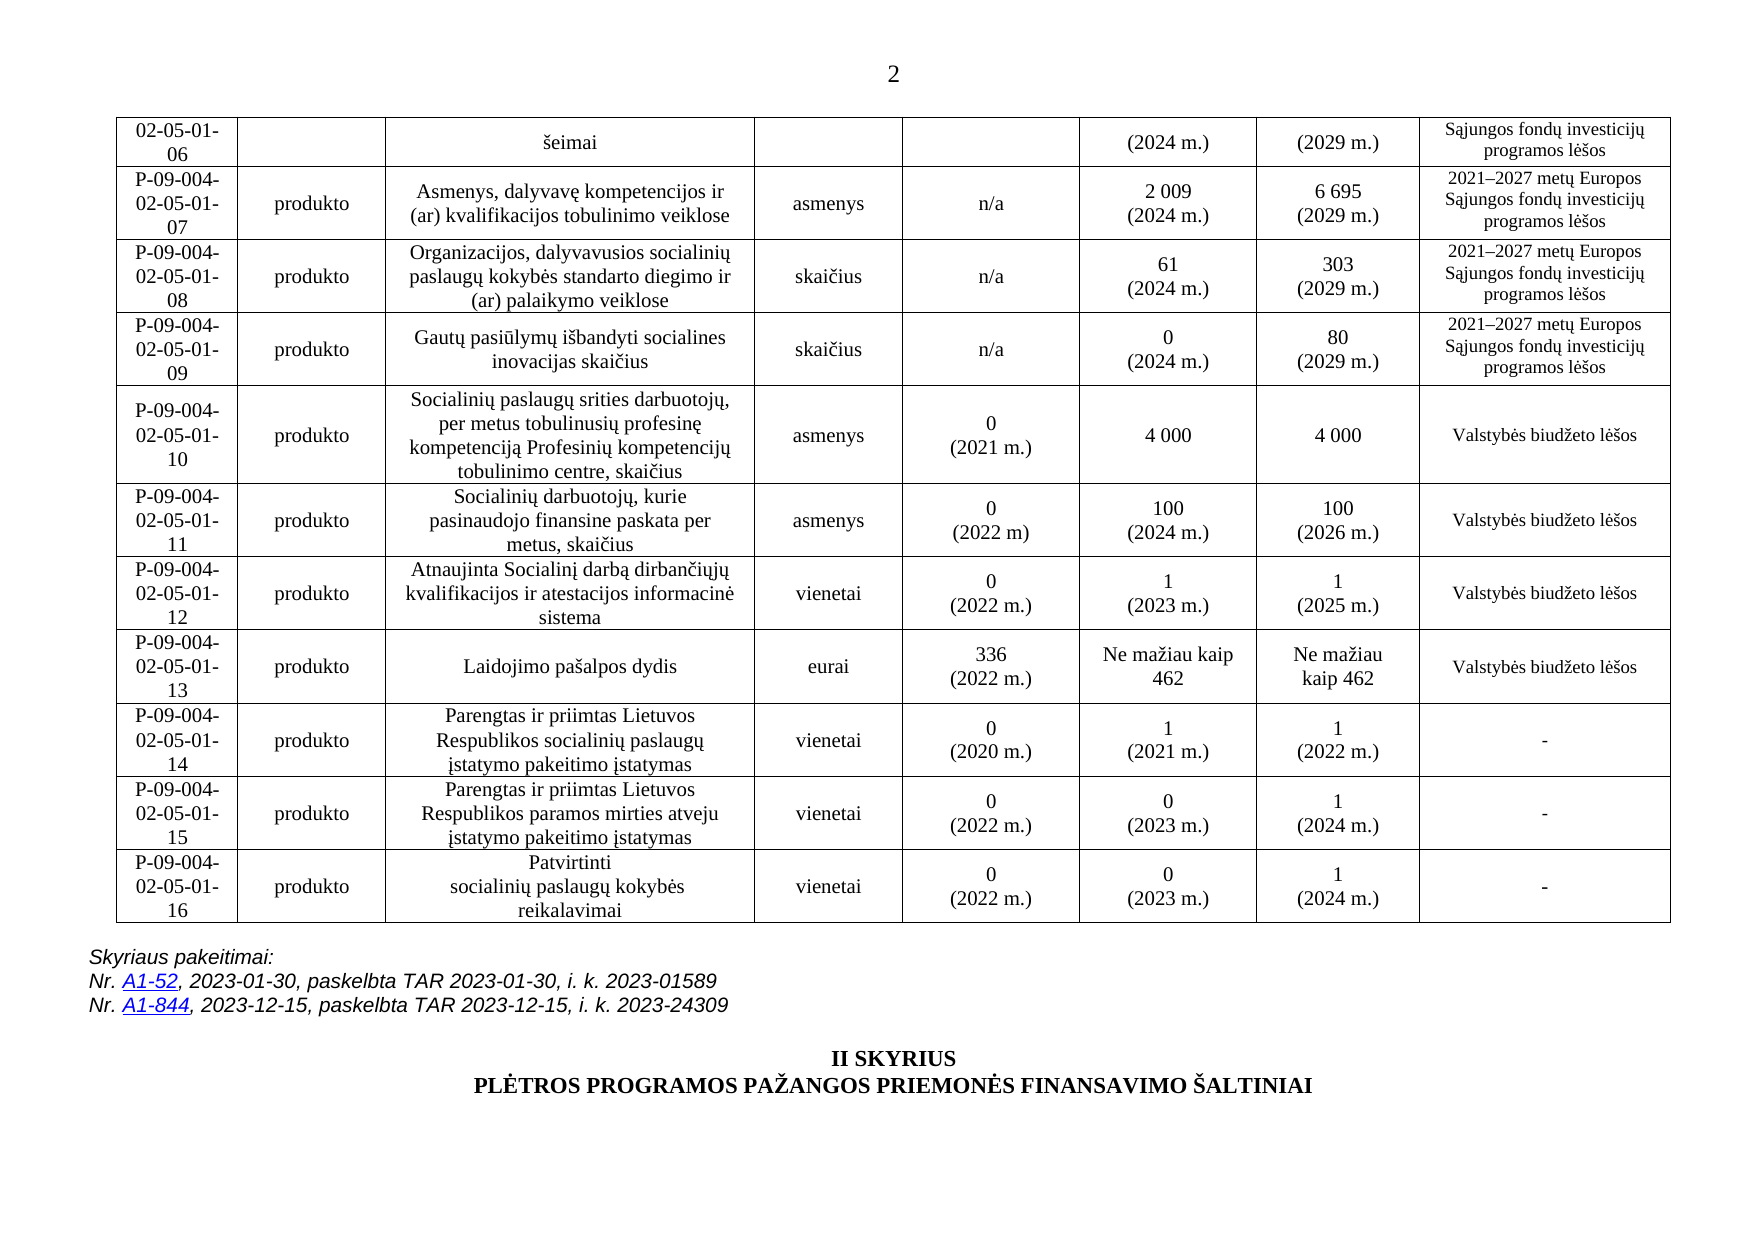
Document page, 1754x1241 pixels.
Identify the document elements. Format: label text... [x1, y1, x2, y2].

table_cell 6 695 (2029 m.) [1257, 167, 1419, 239]
table_cell asmenys [755, 167, 902, 239]
table_cell produkto [238, 240, 385, 312]
table_cell 0 (2022 m) [903, 484, 1079, 556]
table_cell 4 000 [1257, 386, 1419, 483]
table_cell 0 (2023 m.) [1080, 777, 1256, 849]
table_cell Ne mažiau kaip 462 [1080, 630, 1256, 702]
table_cell n/a [903, 167, 1079, 239]
table_cell P-09-004-02-05-01-08 [117, 240, 237, 312]
table_cell - [1420, 704, 1670, 776]
table_cell 0 (2023 m.) [1080, 850, 1256, 922]
table_cell 0 (2022 m.) [903, 850, 1079, 922]
text Nr. A1-844, 2023-12-15, paskelbta TAR 2023-12-15, i. k. 2023-24309 [89, 993, 1698, 1017]
table_cell 0 (2022 m.) [903, 557, 1079, 629]
table_cell - [1420, 777, 1670, 849]
table_cell vienetai [755, 557, 902, 629]
table_cell Gautų pasiūlymų išbandyti socialines inovacijas skaičius [386, 313, 754, 385]
table_cell P-09-004-02-05-01-09 [117, 313, 237, 385]
table_cell produkto [238, 167, 385, 239]
table_cell P-09-004-02-05-01-11 [117, 484, 237, 556]
table_cell vienetai [755, 850, 902, 922]
table_cell produkto [238, 630, 385, 702]
table_cell 2021–2027 metų Europos Sąjungos fondų investicijų programos lėšos [1420, 167, 1670, 239]
table_cell 100 (2026 m.) [1257, 484, 1419, 556]
table_cell 2021–2027 metų Europos Sąjungos fondų investicijų programos lėšos [1420, 240, 1670, 312]
table_cell 1 (2025 m.) [1257, 557, 1419, 629]
table_cell 0 (2024 m.) [1080, 313, 1256, 385]
text Skyriaus pakeitimai: [89, 945, 1698, 969]
table_cell eurai [755, 630, 902, 702]
table_cell 61 (2024 m.) [1080, 240, 1256, 312]
table_cell produkto [238, 557, 385, 629]
table_cell produkto [238, 704, 385, 776]
table_cell (2029 m.) [1257, 118, 1419, 166]
table_cell Asmenys, dalyvavę kompetencijos ir (ar) kvalifikacijos tobulinimo veiklose [386, 167, 754, 239]
table_cell skaičius [755, 240, 902, 312]
table_cell Parengtas ir priimtas Lietuvos Respublikos socialinių paslaugų įstatymo pakeitimo įstatymas [386, 704, 754, 776]
table_cell skaičius [755, 313, 902, 385]
table_cell Laidojimo pašalpos dydis [386, 630, 754, 702]
table_cell šeimai [386, 118, 754, 166]
text PLĖTROS PROGRAMOS PAŽANGOS PRIEMONĖS FINANSAVIMO ŠALTINIAI [89, 1072, 1698, 1098]
table_cell produkto [238, 484, 385, 556]
table_cell produkto [238, 313, 385, 385]
table_cell [755, 118, 902, 166]
table_cell P-09-004-02-05-01-10 [117, 386, 237, 483]
table_cell Atnaujinta Socialinį darbą dirbančiųjų kvalifikacijos ir atestacijos informacinė sistema [386, 557, 754, 629]
table_cell 0 (2022 m.) [903, 777, 1079, 849]
table_cell 1 (2022 m.) [1257, 704, 1419, 776]
table_cell Organizacijos, dalyvavusios socialinių paslaugų kokybės standarto diegimo ir (ar) palaikymo veiklose [386, 240, 754, 312]
table_cell 02-05-01-06 [117, 118, 237, 166]
table_cell Socialinių paslaugų srities darbuotojų, per metus tobulinusių profesinę kompetenciją Profesinių kompetencijų tobulinimo centre, skaičius [386, 386, 754, 483]
table_cell 1 (2023 m.) [1080, 557, 1256, 629]
table_cell 1 (2021 m.) [1080, 704, 1256, 776]
table_cell - [1420, 850, 1670, 922]
table_cell asmenys [755, 386, 902, 483]
table_cell Patvirtinti socialinių paslaugų kokybės reikalavimai [386, 850, 754, 922]
table_cell n/a [903, 240, 1079, 312]
table_cell P-09-004-02-05-01-15 [117, 777, 237, 849]
table_cell P-09-004-02-05-01-07 [117, 167, 237, 239]
table_cell Valstybės biudžeto lėšos [1420, 484, 1670, 556]
table_cell [238, 118, 385, 166]
table_cell 80 (2029 m.) [1257, 313, 1419, 385]
table_cell P-09-004-02-05-01-13 [117, 630, 237, 702]
text Nr. A1-52, 2023-01-30, paskelbta TAR 2023-01-30, i. k. 2023-01589 [89, 969, 1698, 993]
table_cell vienetai [755, 777, 902, 849]
table_cell n/a [903, 313, 1079, 385]
table_cell produkto [238, 850, 385, 922]
table_cell P-09-004-02-05-01-12 [117, 557, 237, 629]
table_cell Ne mažiau kaip 462 [1257, 630, 1419, 702]
table_cell 0 (2021 m.) [903, 386, 1079, 483]
table_cell 2 009 (2024 m.) [1080, 167, 1256, 239]
table_cell 0 (2020 m.) [903, 704, 1079, 776]
table_cell (2024 m.) [1080, 118, 1256, 166]
table_cell 2021–2027 metų Europos Sąjungos fondų investicijų programos lėšos [1420, 313, 1670, 385]
table_cell asmenys [755, 484, 902, 556]
table_cell Parengtas ir priimtas Lietuvos Respublikos paramos mirties atveju įstatymo pakeitimo įstatymas [386, 777, 754, 849]
table_cell 336 (2022 m.) [903, 630, 1079, 702]
table_cell [903, 118, 1079, 166]
table_cell Valstybės biudžeto lėšos [1420, 557, 1670, 629]
table_cell P-09-004-02-05-01-14 [117, 704, 237, 776]
table_cell Valstybės biudžeto lėšos [1420, 630, 1670, 702]
table_cell Valstybės biudžeto lėšos [1420, 386, 1670, 483]
table_cell 4 000 [1080, 386, 1256, 483]
table_cell 100 (2024 m.) [1080, 484, 1256, 556]
table_cell produkto [238, 386, 385, 483]
table_cell P-09-004-02-05-01-16 [117, 850, 237, 922]
table_cell produkto [238, 777, 385, 849]
table_cell vienetai [755, 704, 902, 776]
table_cell 303 (2029 m.) [1257, 240, 1419, 312]
table_cell Sąjungos fondų investicijų programos lėšos [1420, 118, 1670, 166]
table_cell Socialinių darbuotojų, kurie pasinaudojo finansine paskata per metus, skaičius [386, 484, 754, 556]
table_cell 1 (2024 m.) [1257, 777, 1419, 849]
table_cell 1 (2024 m.) [1257, 850, 1419, 922]
text II SKYRIUS [89, 1045, 1698, 1072]
